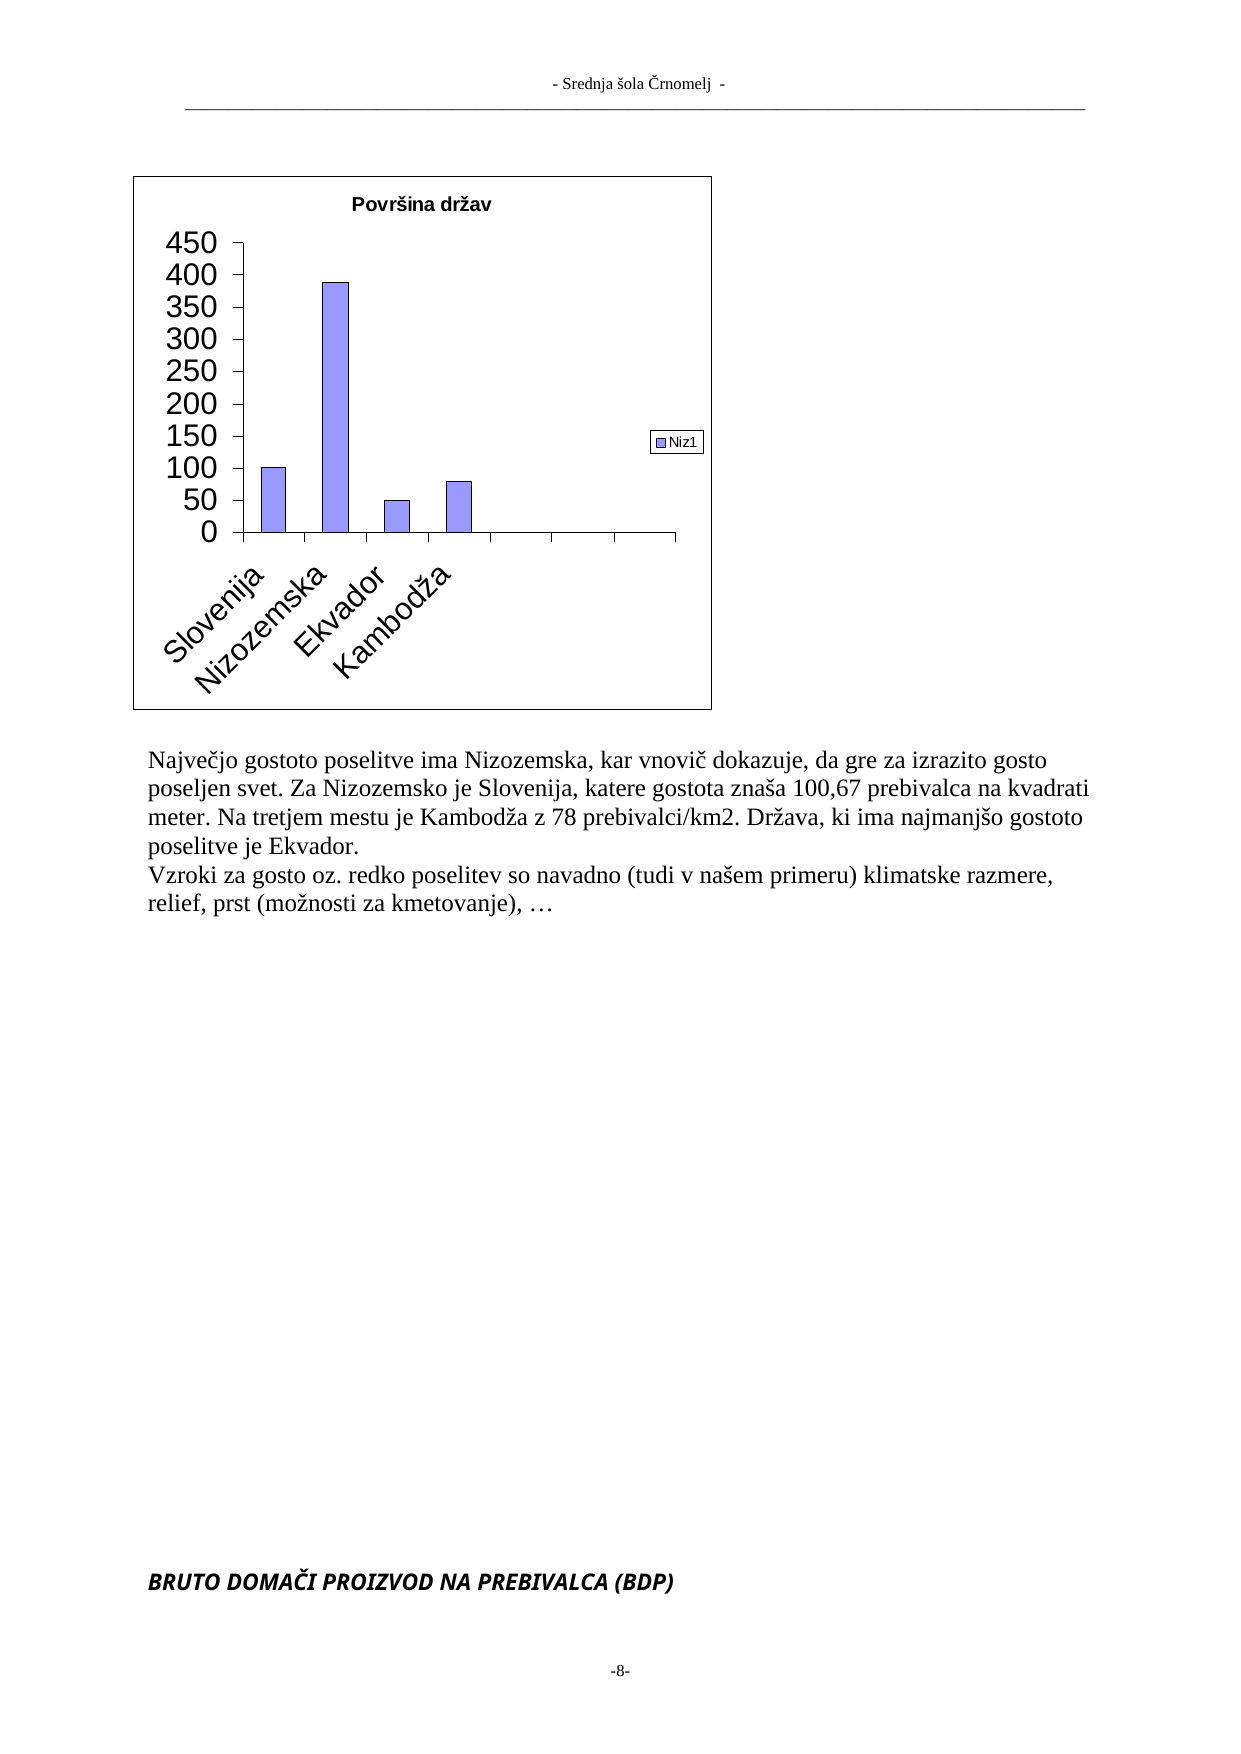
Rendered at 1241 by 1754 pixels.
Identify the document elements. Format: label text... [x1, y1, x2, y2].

text Največjo gostoto poselitve ima Nizozemska, kar vnovič dokazuje, da gre za izrazito gosto poseljen svet. Za Nizozemsko je Slovenija, katere gostota znaša 100,67 prebivalca na kvadrati meter. Na tretjem mestu je Kambodža z 78 prebivalci/km2. Država, ki ima najmanjšo gostoto poselitve je Ekvador. [148, 745, 1093, 860]
text Vzroki za gosto oz. redko poselitev so navadno (tudi v našem primeru) klimatske razmere, relief, prst (možnosti za kmetovanje), … [148, 860, 1093, 917]
text BRUTO DOMAČI PROIZVOD NA PREBIVALCA (BDP) [148, 1566, 1093, 1597]
